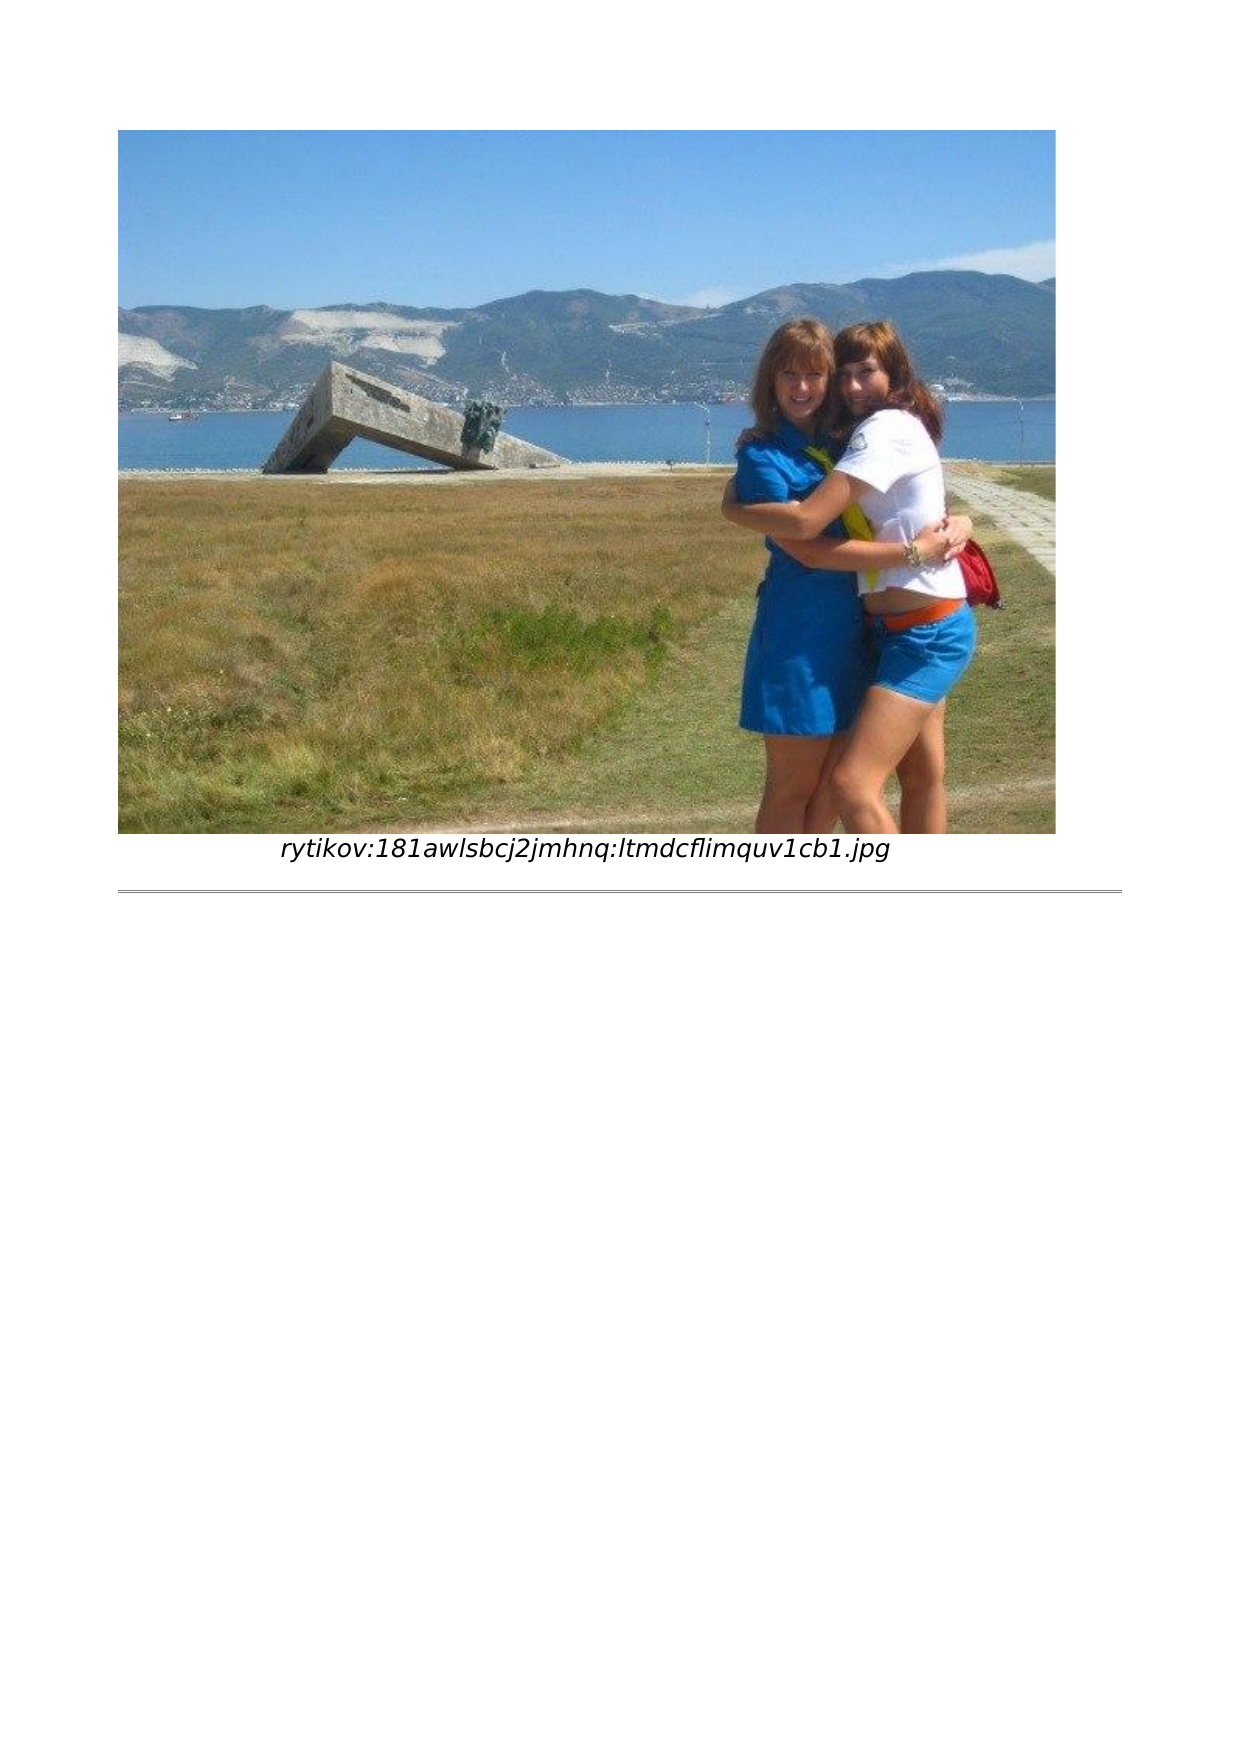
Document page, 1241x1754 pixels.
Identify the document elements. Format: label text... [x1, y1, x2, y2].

text rytikov:181awlsbcj2jmhnq:ltmdcflimquv1cb1.jpg [118, 834, 1056, 863]
picture [118, 130, 1056, 834]
